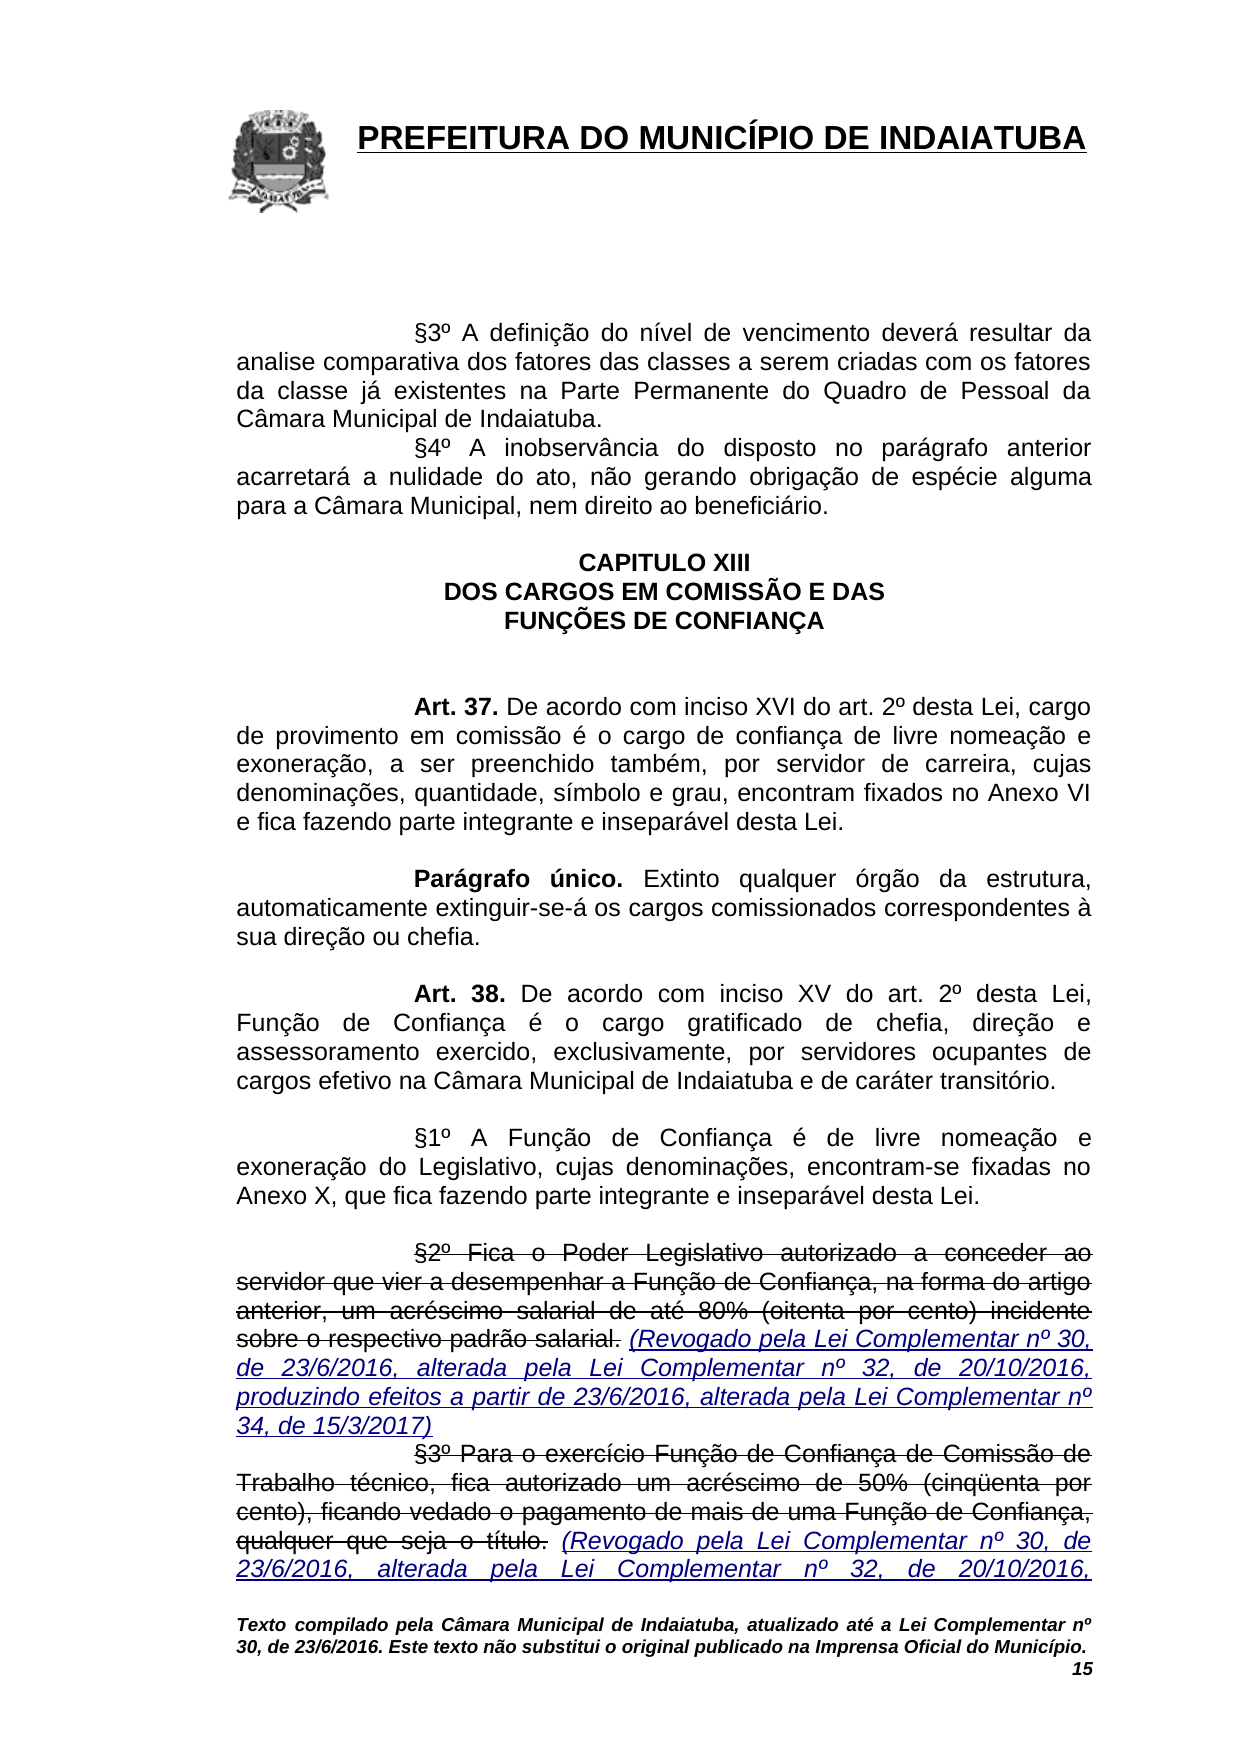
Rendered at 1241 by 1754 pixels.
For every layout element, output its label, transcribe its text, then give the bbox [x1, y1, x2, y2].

text §3º A definição do nível de vencimento deverá resultar da analise comparativa dos fatores das classes a serem criadas com os fatores da classe já existentes na Parte Permanente do Quadro de Pessoal da Câmara Municipal de Indaiatuba. [236, 318, 1092, 433]
text §2º Fica o Poder Legislativo autorizado a conceder ao servidor que vier a desempenhar a Função de Confiança, na forma do artigo anterior, um acréscimo salarial de até 80% (oitenta por cento) incidente sobre o respectivo padrão salarial. (Revogado pela Lei Complementar nº 30, de 23/6/2016, alterada pela Lei Complementar nº 32, de 20/10/2016, produzindo efeitos a partir de 23/6/2016, alterada pela Lei Complementar nº 34, de 15/3/2017) [236, 1238, 1092, 1283]
text §2º Fica o Poder Legislativo autorizado a conceder ao servidor que vier a desempenhar a Função de Confiança, na forma do artigo anterior, um acréscimo salarial de até 80% (oitenta por cento) incidente sobre o respectivo padrão salarial. (Revogado pela Lei Complementar nº 30, de 23/6/2016, alterada pela Lei Complementar nº 32, de 20/10/2016, produzindo efeitos a partir de 23/6/2016, alterada pela Lei Complementar nº 34, de 15/3/2017) [236, 1284, 1092, 1311]
text §1º A Função de Confiança é de livre nomeação e exoneração do Legislativo, cujas denominações, encontram-se fixadas no Anexo X, que fica fazendo parte integrante e inseparável desta Lei. [236, 1123, 1092, 1209]
text Parágrafo único. Extinto qualquer órgão da estrutura, automaticamente extinguir-se-á os cargos comissionados correspondentes à sua direção ou chefia. [236, 864, 1092, 951]
text DOS CARGOS EM COMISSÃO E DAS [236, 577, 1092, 606]
text CAPITULO XIII [236, 548, 1092, 577]
text §2º Fica o Poder Legislativo autorizado a conceder ao servidor que vier a desempenhar a Função de Confiança, na forma do artigo anterior, um acréscimo salarial de até 80% (oitenta por cento) incidente sobre o respectivo padrão salarial. (Revogado pela Lei Complementar nº 30, de 23/6/2016, alterada pela Lei Complementar nº 32, de 20/10/2016, produzindo efeitos a partir de 23/6/2016, alterada pela Lei Complementar nº 34, de 15/3/2017) [236, 1379, 1092, 1407]
text §2º Fica o Poder Legislativo autorizado a conceder ao servidor que vier a desempenhar a Função de Confiança, na forma do artigo anterior, um acréscimo salarial de até 80% (oitenta por cento) incidente sobre o respectivo padrão salarial. (Revogado pela Lei Complementar nº 30, de 23/6/2016, alterada pela Lei Complementar nº 32, de 20/10/2016, produzindo efeitos a partir de 23/6/2016, alterada pela Lei Complementar nº 34, de 15/3/2017) [236, 1313, 1092, 1378]
text §3º Para o exercício Função de Confiança de Comissão de Trabalho técnico, fica autorizado um acréscimo de 50% (cinqüenta por cento), ficando vedado o pagamento de mais de uma Função de Confiança, qualquer que seja o título. (Revogado pela Lei Complementar nº 30, de 23/6/2016, alterada pela Lei Complementar nº 32, de 20/10/2016, produzindo efeitos a partir de 23/6/2016, alterada pela Lei Complementar nº 34, de 15/3/2017) [236, 1439, 1092, 1484]
text Art. 38. De acordo com inciso XV do art. 2º desta Lei, Função de Confiança é o cargo gratificado de chefia, direção e assessoramento exercido, exclusivamente, por servidores ocupantes de cargos efetivo na Câmara Municipal de Indaiatuba e de caráter transitório. [236, 979, 1092, 1094]
text §4º A inobservância do disposto no parágrafo anterior acarretará a nulidade do ato, não gerando obrigação de espécie alguma para a Câmara Municipal, nem direito ao beneficiário. [236, 433, 1092, 519]
text §2º Fica o Poder Legislativo autorizado a conceder ao servidor que vier a desempenhar a Função de Confiança, na forma do artigo anterior, um acréscimo salarial de até 80% (oitenta por cento) incidente sobre o respectivo padrão salarial. (Revogado pela Lei Complementar nº 30, de 23/6/2016, alterada pela Lei Complementar nº 32, de 20/10/2016, produzindo efeitos a partir de 23/6/2016, alterada pela Lei Complementar nº 34, de 15/3/2017) [236, 1408, 1092, 1439]
text Art. 37. De acordo com inciso XVI do art. 2º desta Lei, cargo de provimento em comissão é o cargo de confiança de livre nomeação e exoneração, a ser preenchido também, por servidor de carreira, cujas denominações, quantidade, símbolo e grau, encontram fixados no Anexo VI e fica fazendo parte integrante e inseparável desta Lei. [236, 692, 1092, 836]
text §3º Para o exercício Função de Confiança de Comissão de Trabalho técnico, fica autorizado um acréscimo de 50% (cinqüenta por cento), ficando vedado o pagamento de mais de uma Função de Confiança, qualquer que seja o título. (Revogado pela Lei Complementar nº 30, de 23/6/2016, alterada pela Lei Complementar nº 32, de 20/10/2016, produzindo efeitos a partir de 23/6/2016, alterada pela Lei Complementar nº 34, de 15/3/2017) [236, 1514, 1092, 1579]
text FUNÇÕES DE CONFIANÇA [236, 606, 1092, 634]
text §3º Para o exercício Função de Confiança de Comissão de Trabalho técnico, fica autorizado um acréscimo de 50% (cinqüenta por cento), ficando vedado o pagamento de mais de uma Função de Confiança, qualquer que seja o título. (Revogado pela Lei Complementar nº 30, de 23/6/2016, alterada pela Lei Complementar nº 32, de 20/10/2016, produzindo efeitos a partir de 23/6/2016, alterada pela Lei Complementar nº 34, de 15/3/2017) [236, 1485, 1092, 1513]
